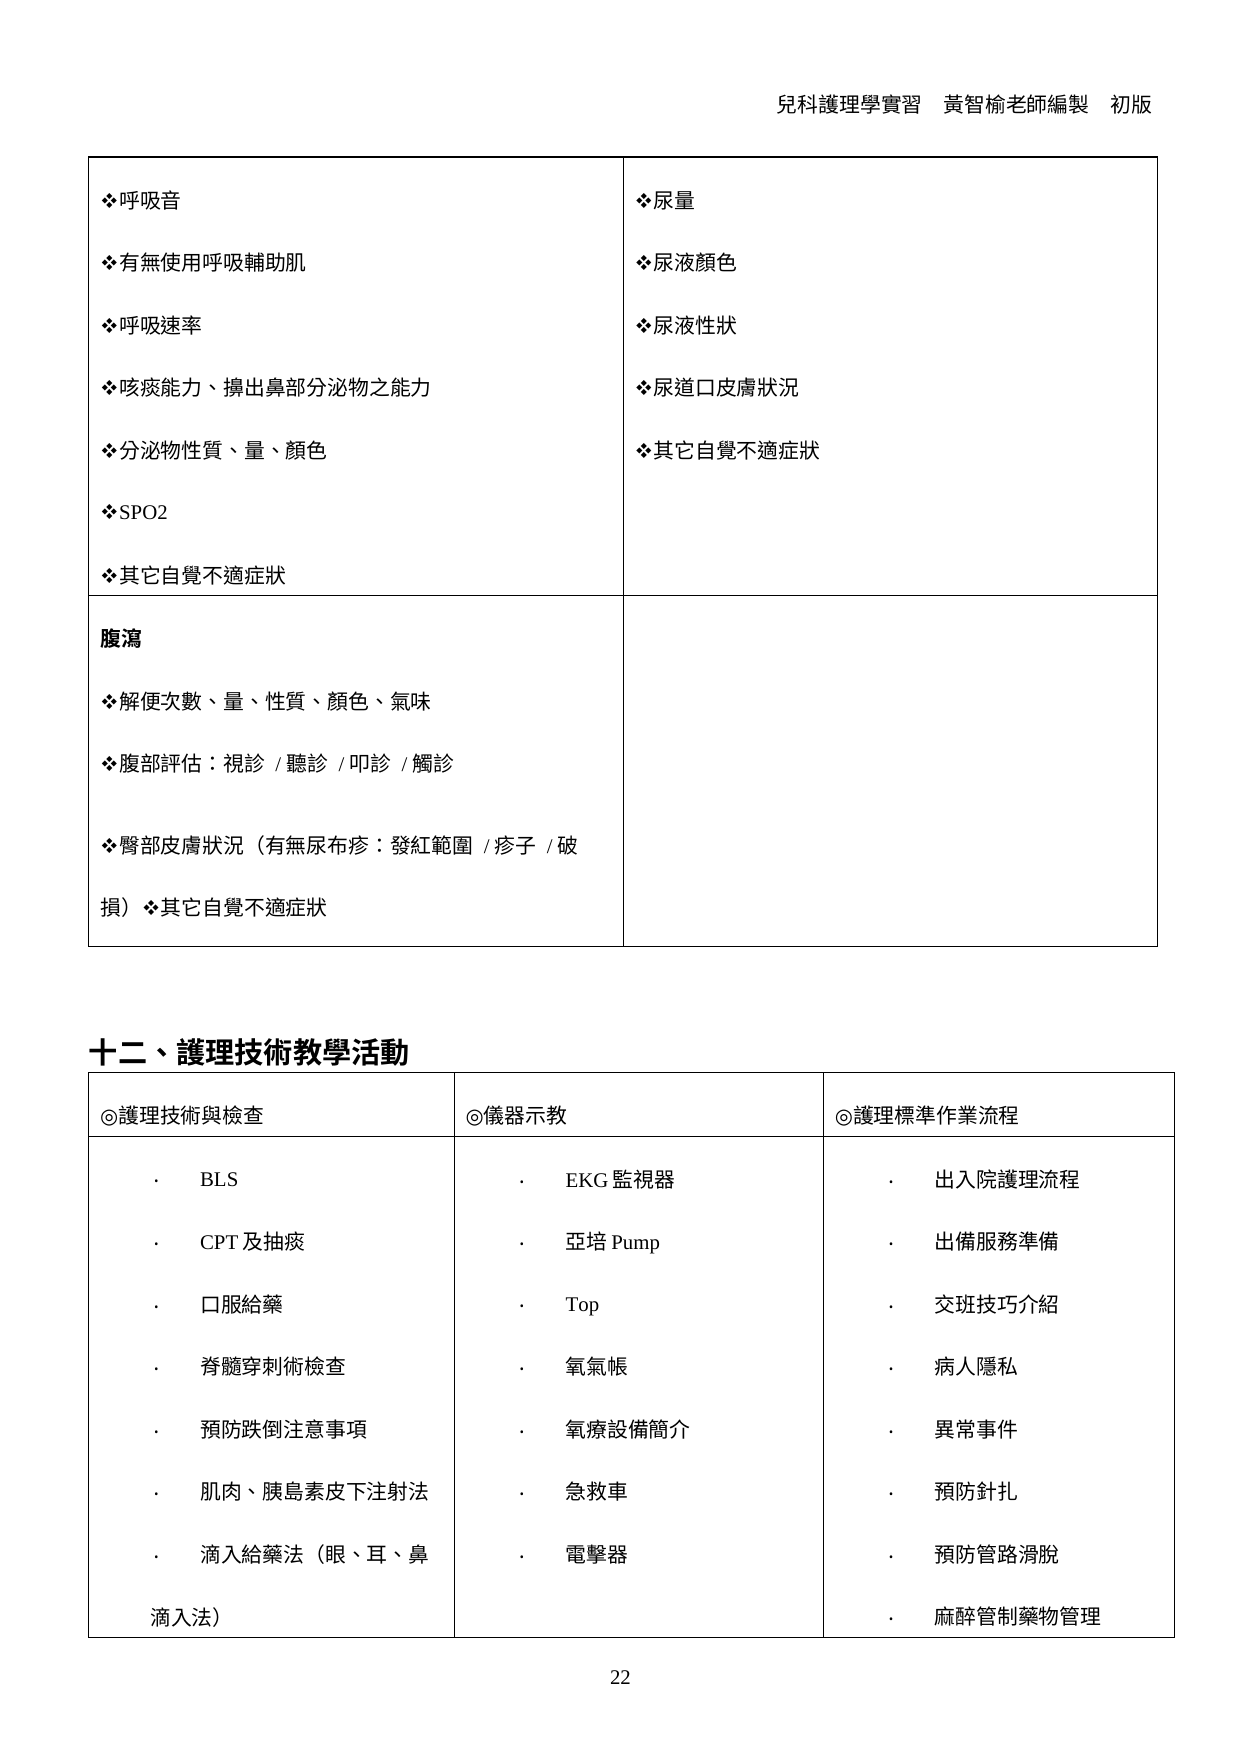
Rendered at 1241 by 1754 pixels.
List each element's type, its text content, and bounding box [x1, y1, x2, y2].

table_cell 尿量 尿液顏色 尿液性狀 尿道口皮膚狀況 其它自覺不適症狀 [624, 158, 1157, 595]
table_cell 腹瀉 解便次數、量、性質、顏色、氣味 腹部評估：視診 / 聽診 / 叩診 / 觸診 臀部皮膚狀況（有無尿布疹：發紅範圍 / 疹子 / 破損）其它自覺不適症狀 [89, 596, 623, 946]
table_cell 呼吸音 有無使用呼吸輔助肌 呼吸速率 咳痰能力、擤出鼻部分泌物之能力 分泌物性質、量、顏色 SPO2 其它自覺不適症狀 [89, 158, 623, 595]
table_cell [624, 596, 1157, 946]
table_header ◎護理標準作業流程 [824, 1073, 1174, 1136]
text 十二、護理技術教學活動 [89, 1009, 1152, 1072]
table_header ◎護理技術與檢查 [89, 1073, 454, 1136]
table_header ◎儀器示教 [455, 1073, 823, 1136]
table_cell BLS CPT及抽痰 口服給藥 脊髓穿刺術檢查 預防跌倒注意事項 肌肉、胰島素皮下注射法 滴入給藥法（眼、耳、鼻滴入法） 小兒鼻胃管灌食法 小兒胃造廔口灌食法 貼集尿袋（收集無菌尿液） [89, 1137, 454, 1637]
table_cell 出入院護理流程 出備服務準備 交班技巧介紹 病人隱私 異常事件 預防針扎 預防管路滑脫 麻醉管制藥物管理 藥用冰箱管理 感染防治作業 [824, 1137, 1174, 1637]
table_cell EKG監視器 亞培Pump Top 氧氣帳 氧療設備簡介 急救車 電擊器 [455, 1137, 823, 1637]
